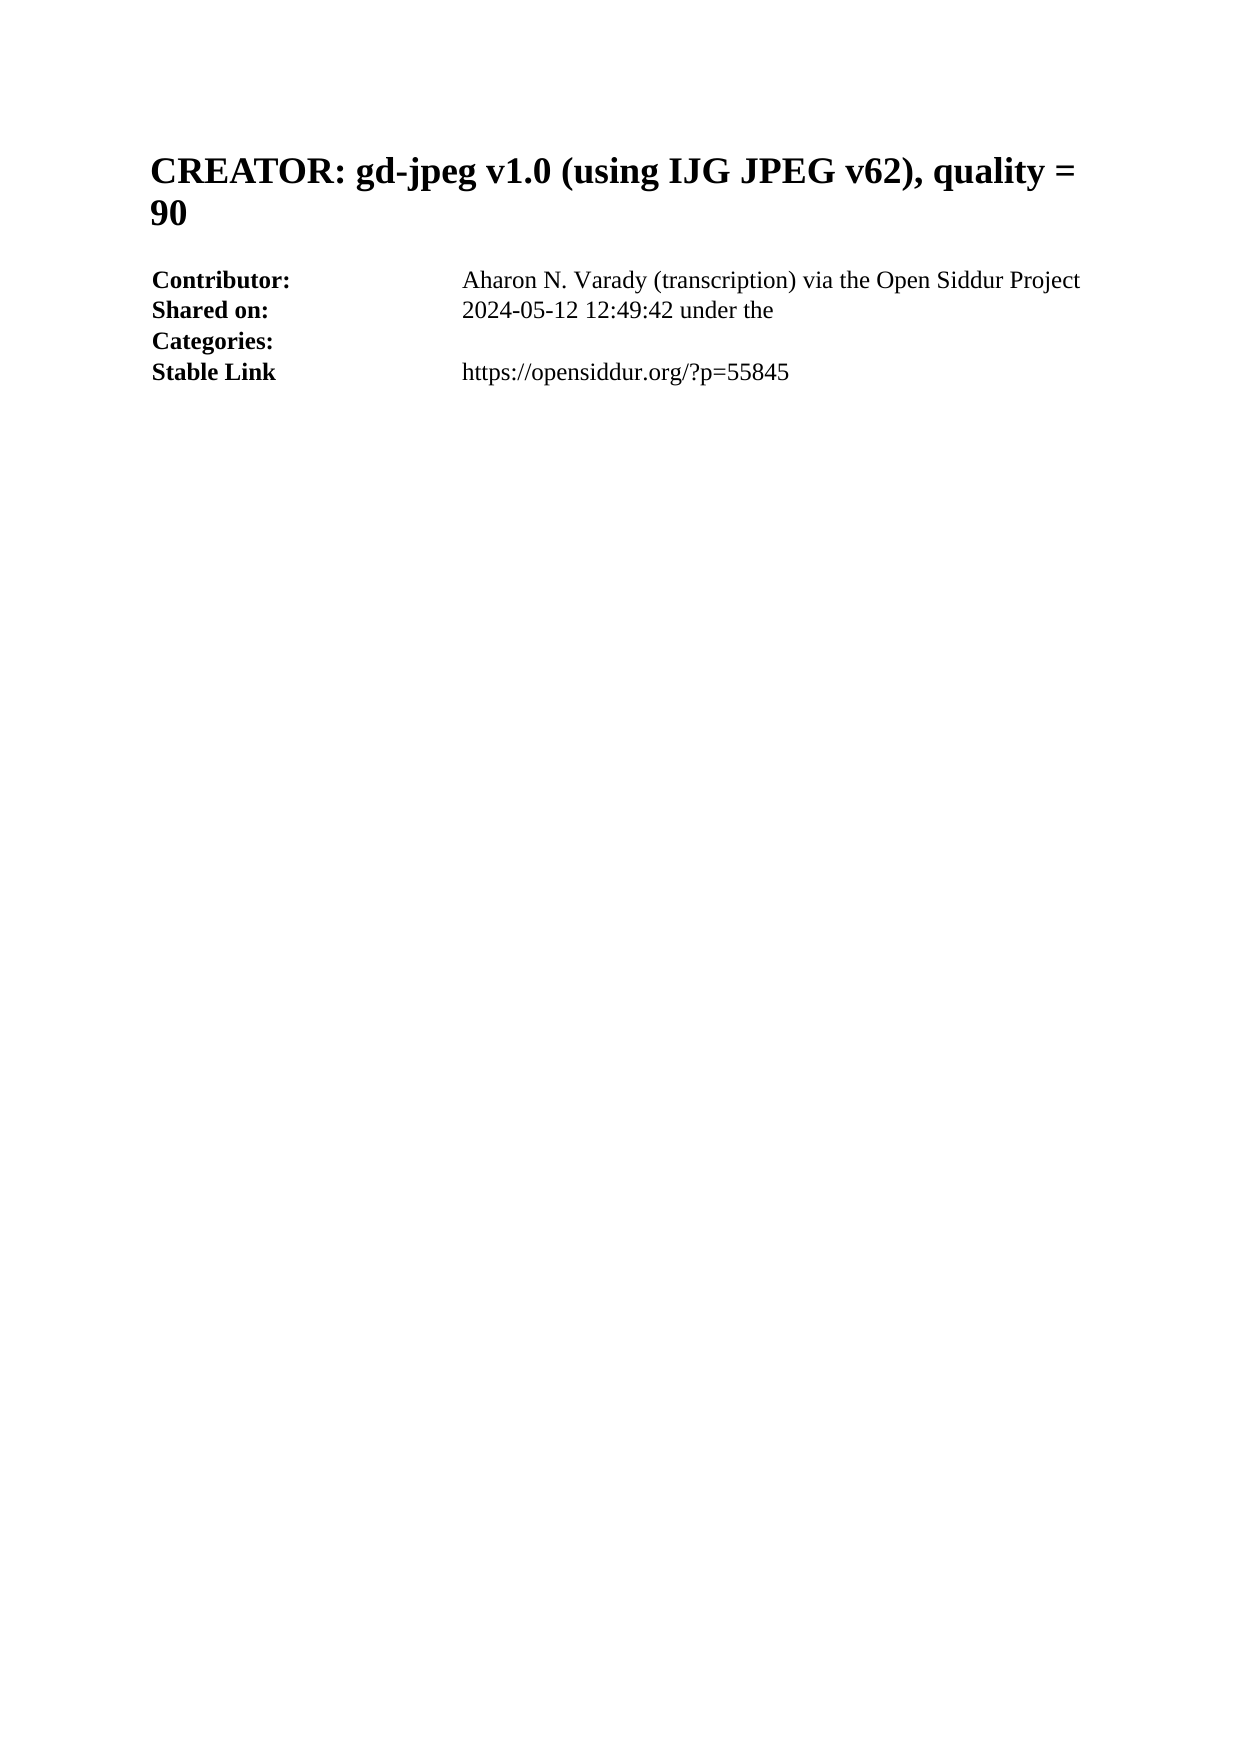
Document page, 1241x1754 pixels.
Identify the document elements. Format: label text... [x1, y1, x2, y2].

table_cell 2024-05-12 12:49:42 under the [460, 295, 1090, 326]
table_cell Stable Link [150, 357, 460, 388]
table_header Aharon N. Varady (transcription) via the Open Siddur Project [460, 264, 1090, 295]
table_cell [460, 326, 1090, 357]
table_cell Categories: [150, 326, 460, 357]
subtitle CREATOR: gd-jpeg v1.0 (using IJG JPEG v62), quality = 90 [150, 150, 1090, 233]
table_cell https://opensiddur.org/?p=55845 [460, 357, 1090, 388]
table_header Contributor: [150, 264, 460, 295]
table_cell Shared on: [150, 295, 460, 326]
